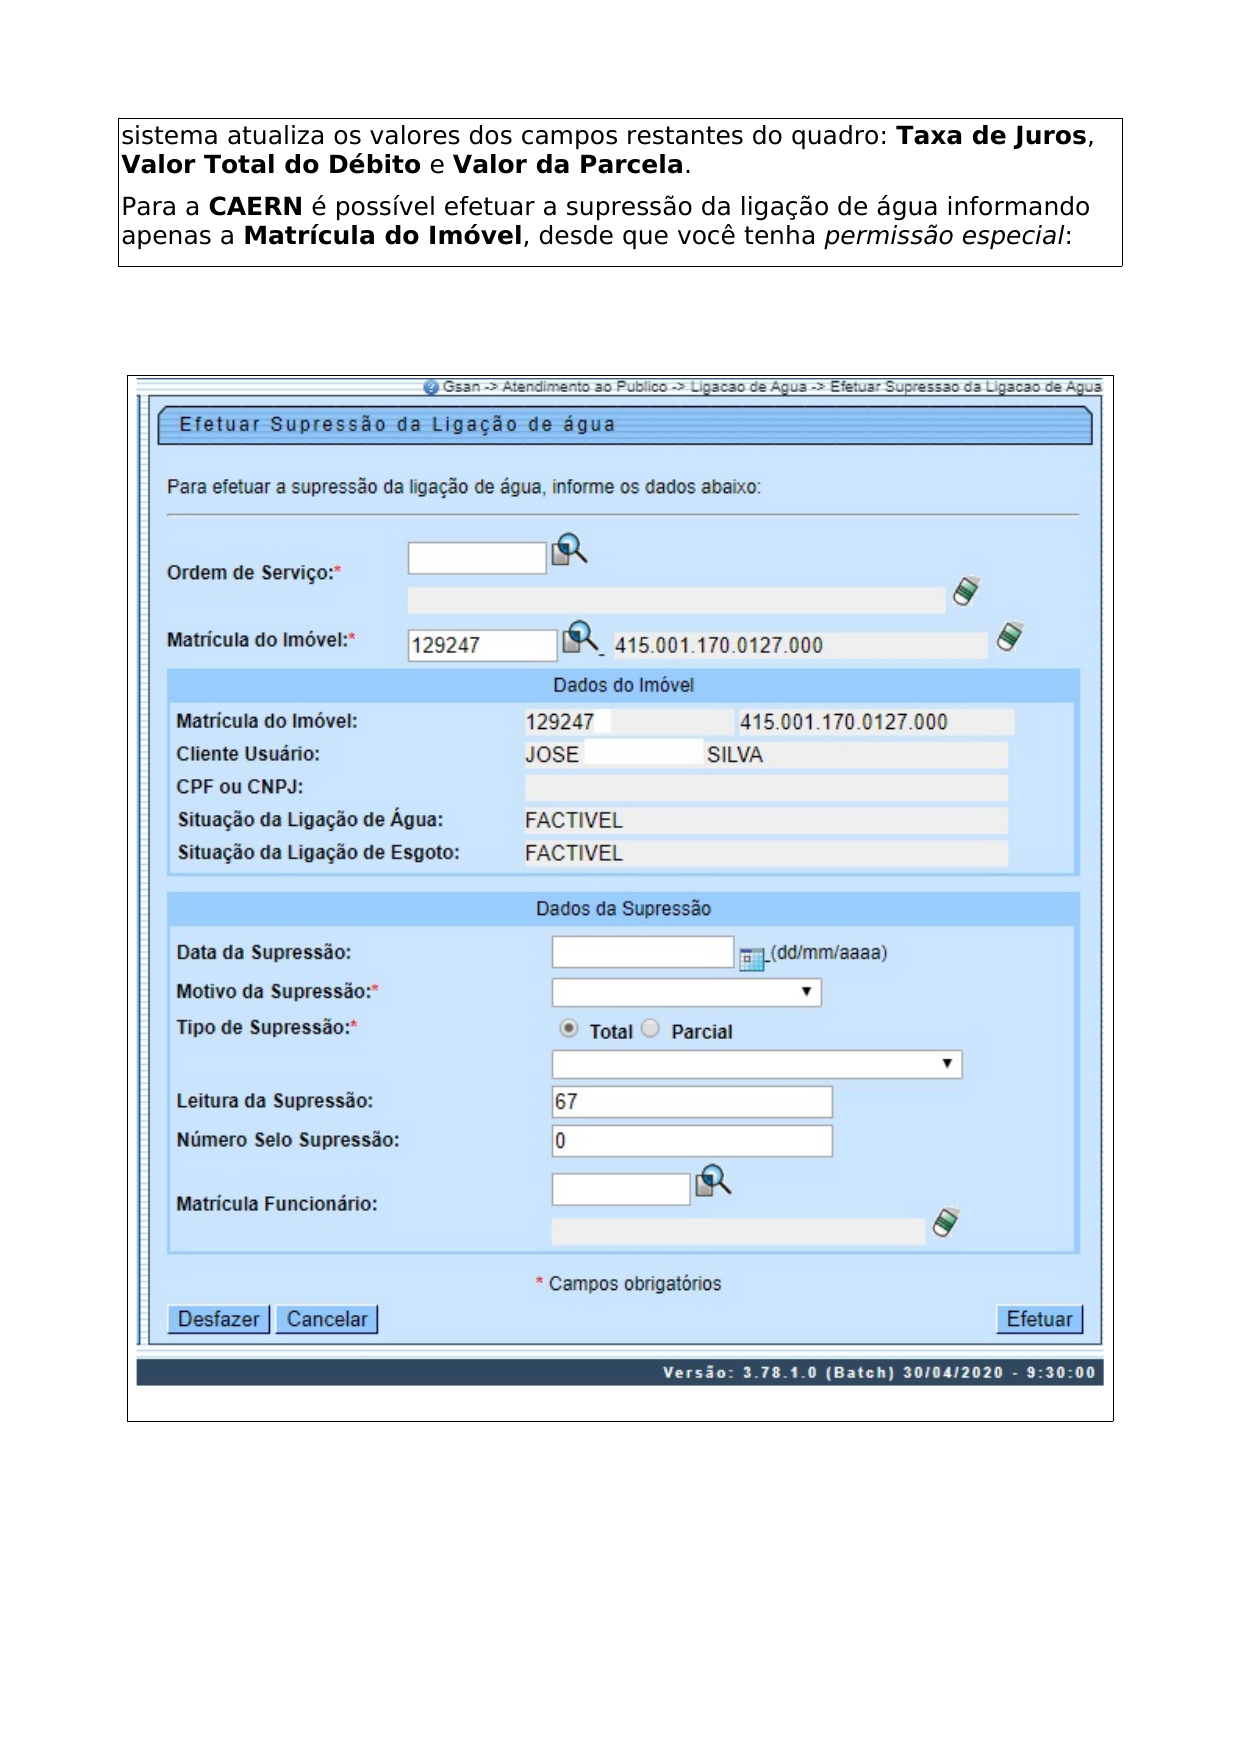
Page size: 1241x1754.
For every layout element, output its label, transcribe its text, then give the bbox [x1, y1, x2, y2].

table_header [128, 376, 1113, 1421]
picture [136, 378, 1104, 1389]
table_header sistema atualiza os valores dos campos restantes do quadro: Taxa de Juros, Valor Total do Débito e Valor da Parcela. Para a CAERN é possível efetuar a supressão da ligação de água informando apenas a Matrícula do Imóvel, desde que você tenha permissão especial: [119, 119, 1122, 266]
